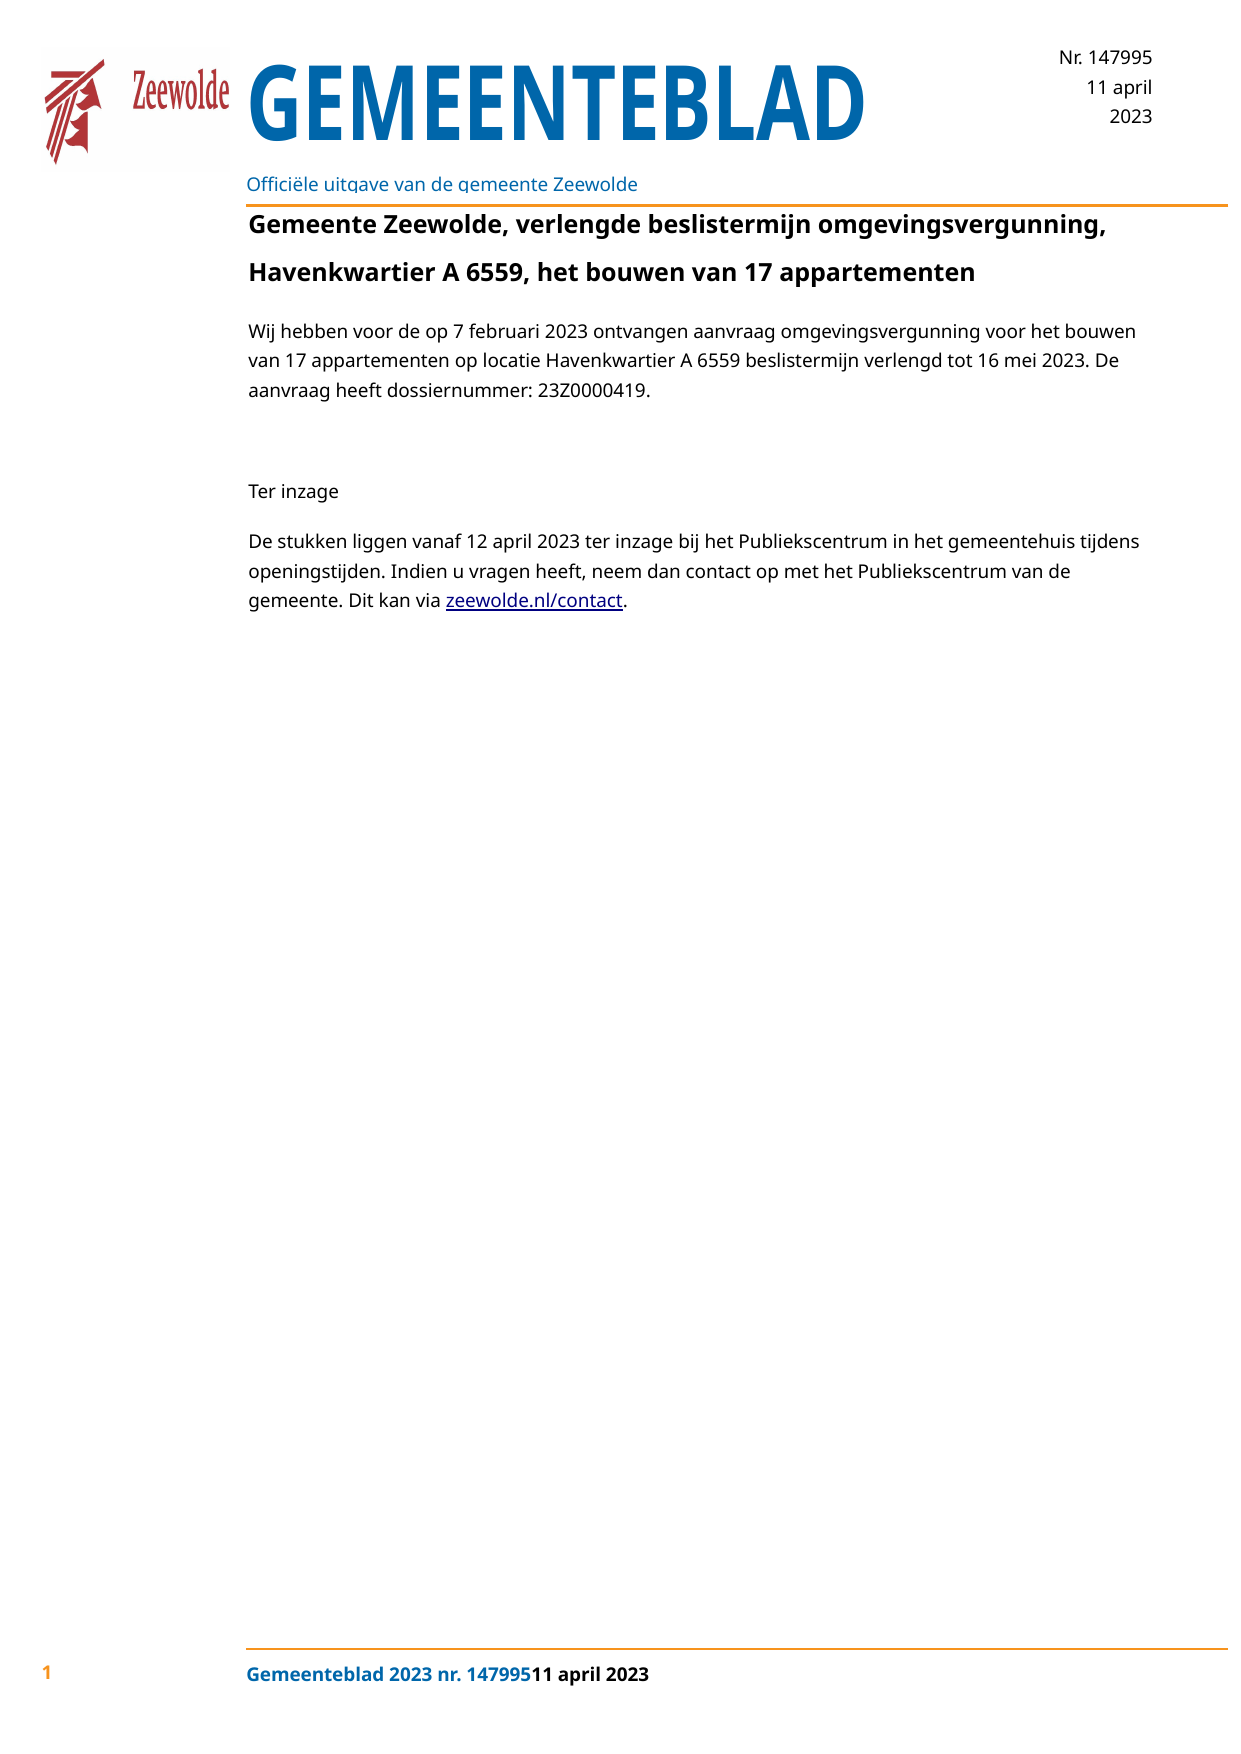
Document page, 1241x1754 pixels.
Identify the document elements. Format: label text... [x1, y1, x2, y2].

text Wij hebben voor de op 7 februari 2023 ontvangen aanvraag omgevingsvergunning voor het bouwen van 17 appartementen op locatie Havenkwartier A 6559 beslistermijn verlengd tot 16 mei 2023. De aanvraag heeft dossiernummer: 23Z0000419. [248, 318, 1152, 403]
text De stukken liggen vanaf 12 april 2023 ter inzage bij het Publiekscentrum in het gemeentehuis tijdens openingstijden. Indien u vragen heeft, neem dan contact op met het Publiekscentrum van de gemeente. Dit kan via zeewolde.nl/contact. [248, 528, 1152, 613]
text Ter inzage [248, 478, 1152, 504]
text Gemeente Zeewolde, verlengde beslistermijn omgevingsvergunning, Havenkwartier A 6559, het bouwen van 17 appartementen [248, 207, 1152, 288]
picture [41, 47, 231, 172]
